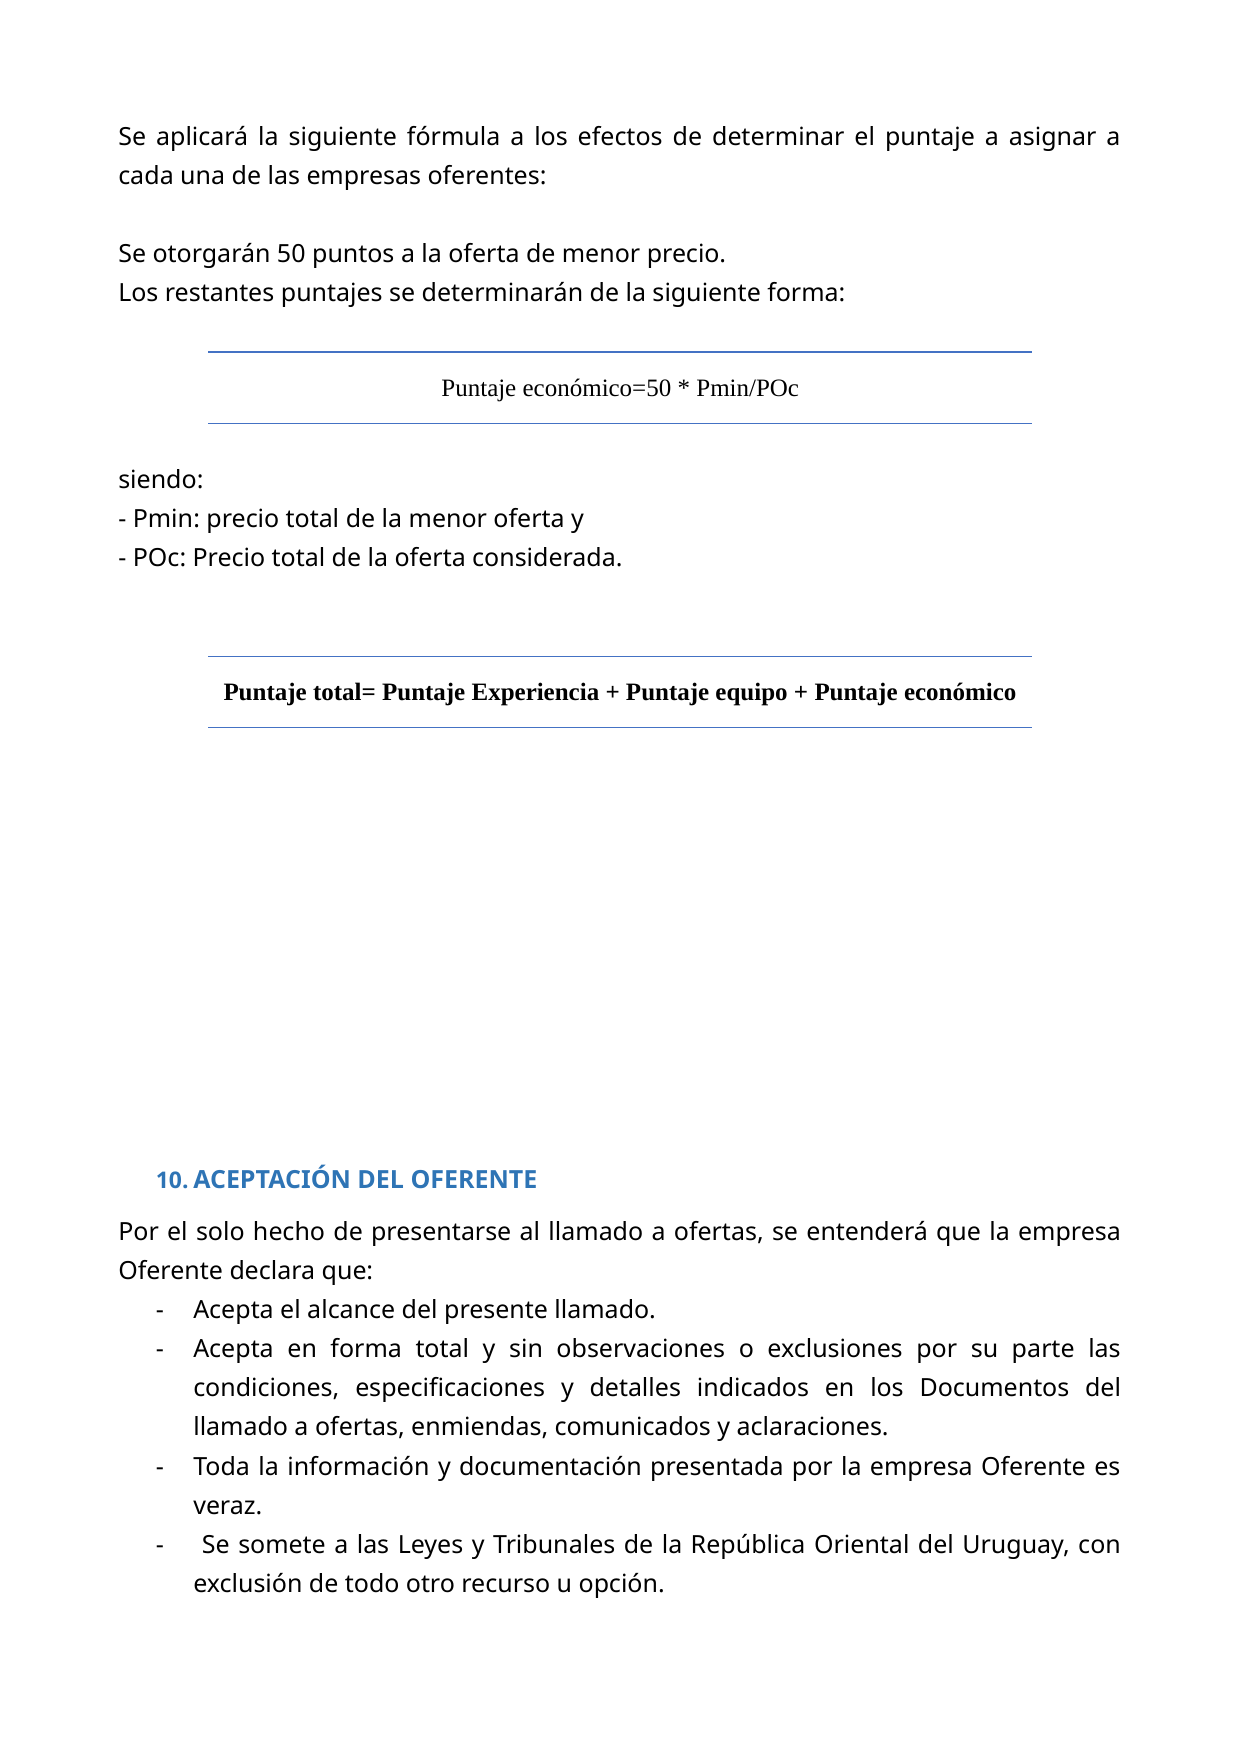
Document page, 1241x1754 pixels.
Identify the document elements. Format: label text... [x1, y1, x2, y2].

text Los restantes puntajes se determinarán de la siguiente forma: [118, 275, 1122, 309]
list Acepta el alcance del presente llamado. [156, 1291, 1122, 1326]
text Puntaje total= Puntaje Experiencia + Puntaje equipo + Puntaje económico [208, 657, 1032, 727]
text siendo: [118, 461, 1122, 496]
text Se aplicará la siguiente fórmula a los efectos de determinar el puntaje a asignar a cada una de las empresas oferentes: [118, 118, 1122, 191]
text Por el solo hecho de presentarse al llamado a ofertas, se entenderá que la empresa Oferente declara que: [118, 1213, 1122, 1286]
text Se otorgarán 50 puntos a la oferta de menor precio. [118, 236, 1122, 270]
list Toda la información y documentación presentada por la empresa Oferente es veraz. [156, 1448, 1122, 1521]
list Acepta en forma total y sin observaciones o exclusiones por su parte las condiciones, especificaciones y detalles indicados en los Documentos del llamado a ofertas, enmiendas, comunicados y aclaraciones. [156, 1331, 1122, 1443]
list ACEPTACIÓN DEL OFERENTE [156, 1161, 1122, 1196]
text Puntaje económico=50 * Pmin/POc [208, 353, 1032, 423]
text - Pmin: precio total de la menor oferta y [118, 501, 1122, 535]
text - POc: Precio total de la oferta considerada. [118, 540, 1122, 574]
list Se somete a las Leyes y Tribunales de la República Oriental del Uruguay, con exclusión de todo otro recurso u opción. [156, 1526, 1122, 1600]
